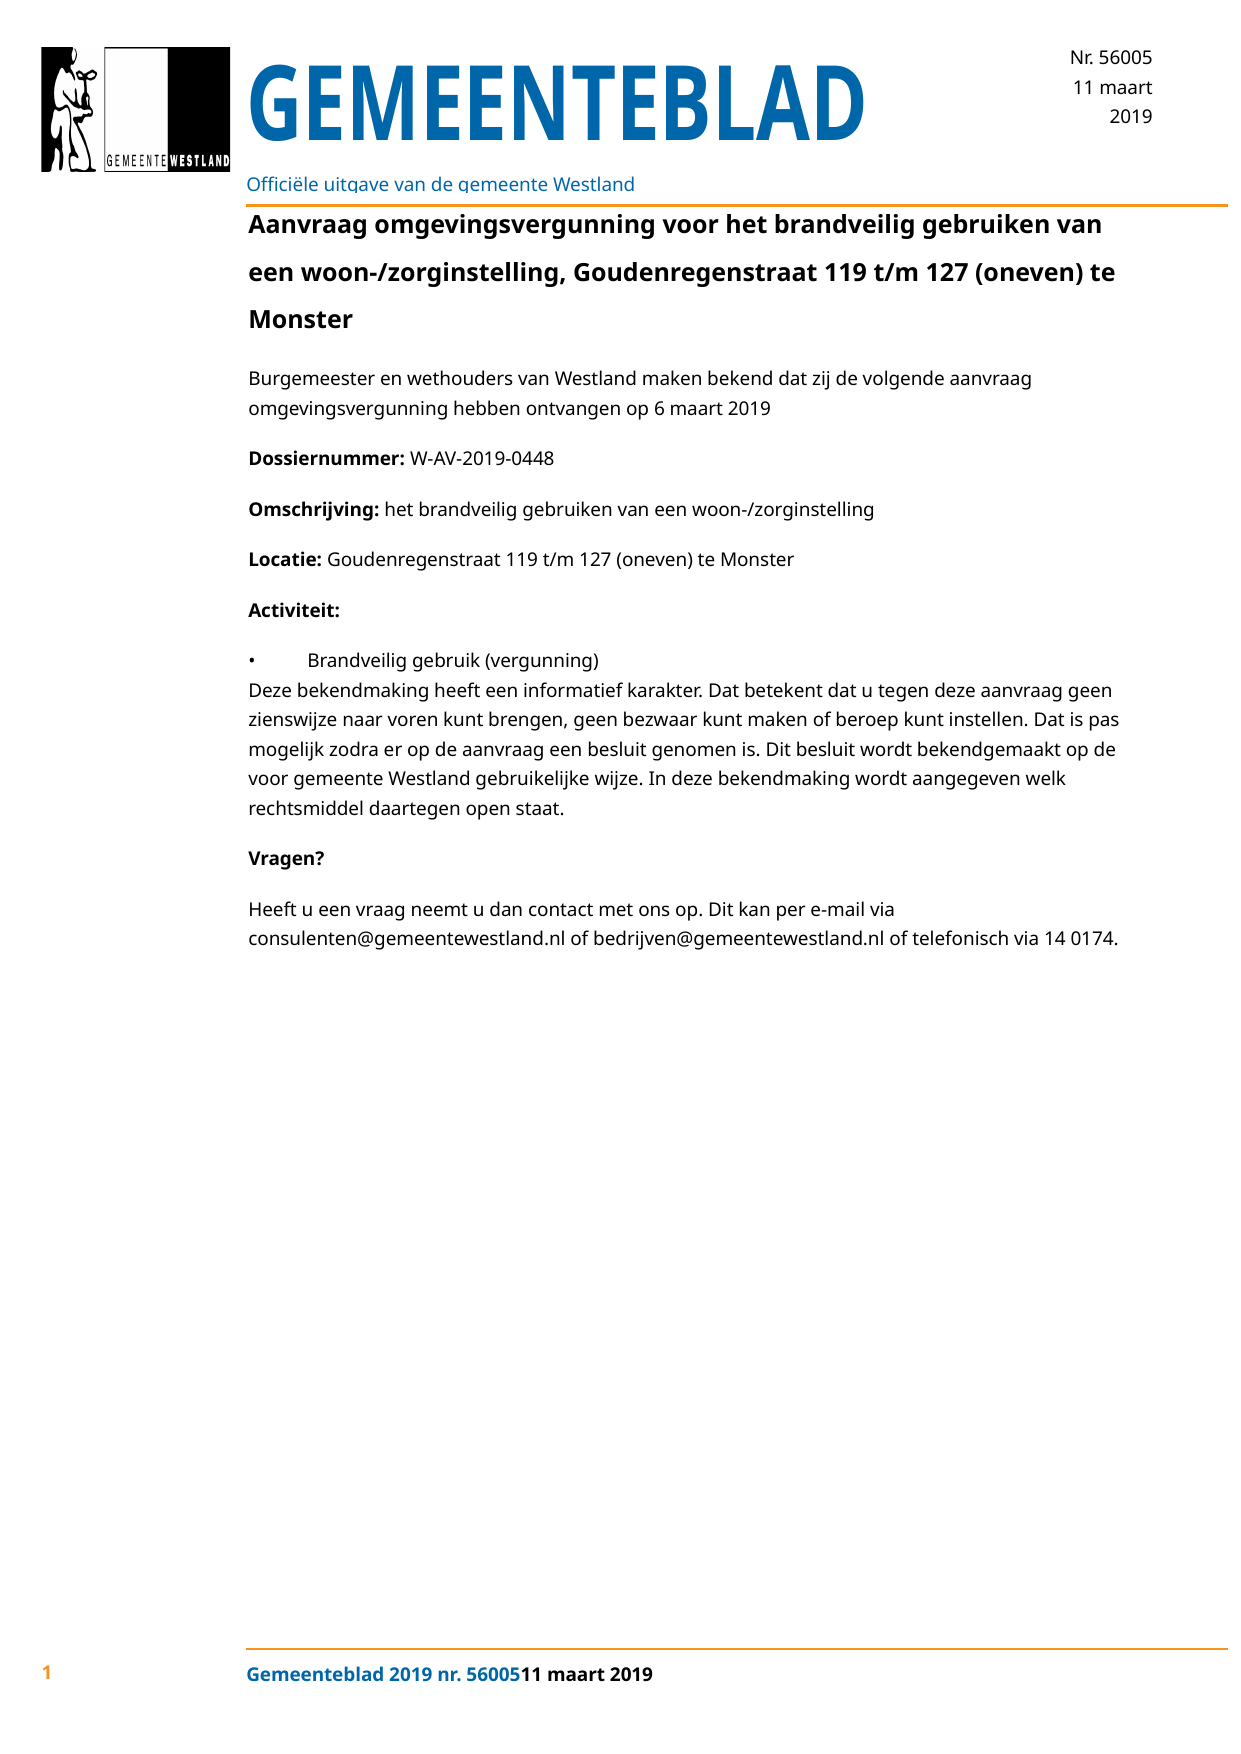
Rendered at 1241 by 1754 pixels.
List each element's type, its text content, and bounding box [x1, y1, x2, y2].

text Locatie: Goudenregenstraat 119 t/m 127 (oneven) te Monster [248, 546, 1152, 572]
text Deze bekendmaking heeft een informatief karakter. Dat betekent dat u tegen deze aanvraag geen zienswijze naar voren kunt brengen, geen bezwaar kunt maken of beroep kunt instellen. Dat is pas mogelijk zodra er op de aanvraag een besluit genomen is. Dit besluit wordt bekendgemaakt op de voor gemeente Westland gebruikelijke wijze. In deze bekendmaking wordt aangegeven welk rechtsmiddel daartegen open staat. [248, 677, 1152, 821]
picture [41, 47, 231, 172]
text Aanvraag omgevingsvergunning voor het brandveilig gebruiken van een woon-/zorginstelling, Goudenregenstraat 119 t/m 127 (oneven) te Monster [248, 207, 1152, 336]
text Vragen? [248, 846, 1152, 871]
text Activiteit: [248, 597, 1152, 622]
list Brandveilig gebruik (vergunning) [248, 647, 1152, 673]
text Omschrijving: het brandveilig gebruiken van een woon-/zorginstelling [248, 496, 1152, 522]
text Dossiernummer: W-AV-2019-0448 [248, 446, 1152, 471]
text Burgemeester en wethouders van Westland maken bekend dat zij de volgende aanvraag omgevingsvergunning hebben ontvangen op 6 maart 2019 [248, 366, 1152, 421]
text Heeft u een vraag neemt u dan contact met ons op. Dit kan per e-mail via consulenten@gemeentewestland.nl of bedrijven@gemeentewestland.nl of telefonisch via 14 0174. [248, 896, 1152, 951]
